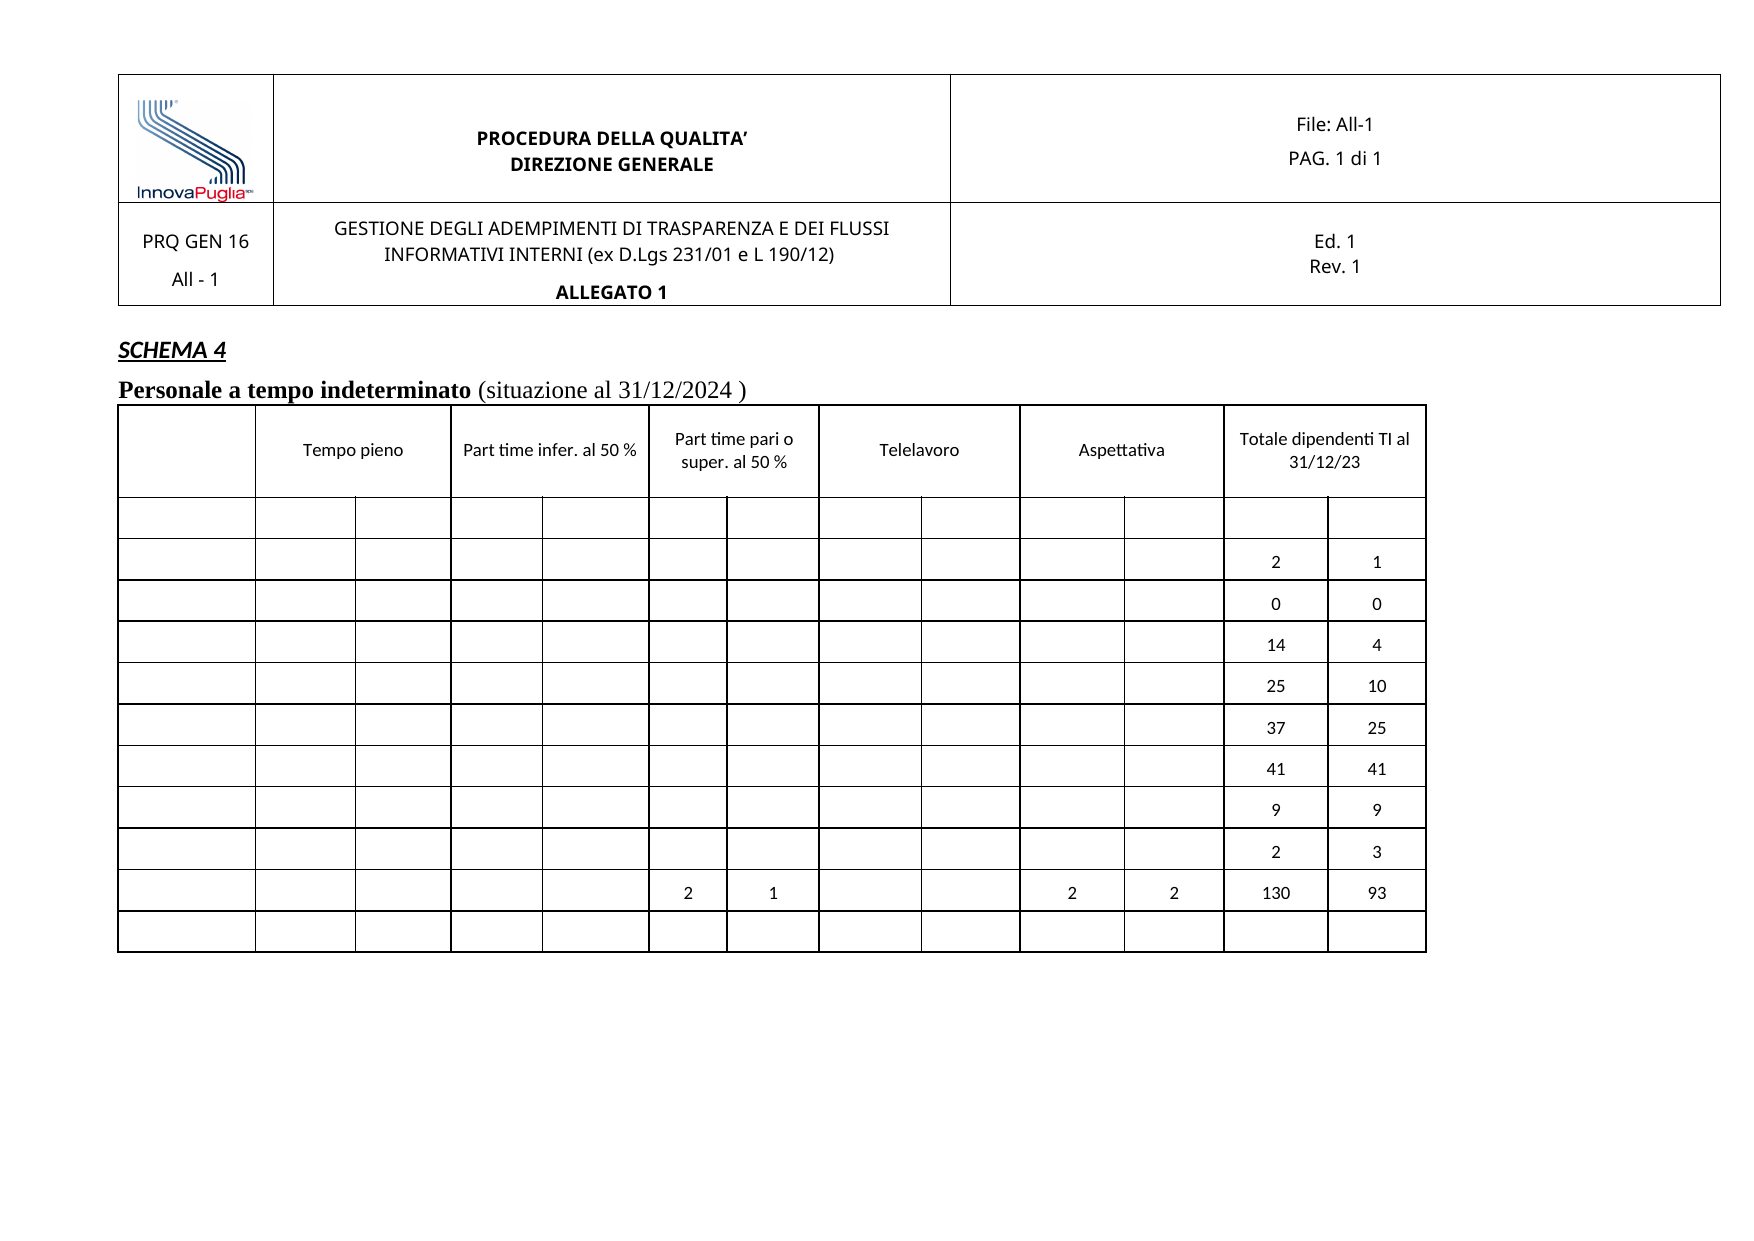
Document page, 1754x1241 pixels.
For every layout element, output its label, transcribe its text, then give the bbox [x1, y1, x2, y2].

table_cell 5 [119, 787, 255, 827]
table_cell 8s [119, 581, 255, 620]
table_cell 0 [1225, 581, 1327, 620]
table_cell 25 [1329, 705, 1425, 744]
table_cell [820, 829, 921, 868]
table_cell 0 [256, 581, 355, 620]
table_cell 3 [1329, 829, 1425, 868]
table_header Aspettativa [1021, 406, 1223, 496]
table_cell 10 [356, 663, 450, 703]
table_cell 1 [1125, 622, 1223, 662]
table_cell 93 [1329, 870, 1425, 910]
table_cell 2 [256, 829, 355, 868]
table_cell 2 [1125, 870, 1223, 910]
table_cell [820, 705, 921, 744]
table_cell [728, 663, 818, 703]
table_header Totale dipendenti TI al 31/12/23 [1225, 406, 1425, 496]
table_cell 1 [1021, 705, 1124, 744]
table_cell [1125, 581, 1223, 620]
table_cell 41 [1329, 746, 1425, 786]
table_cell 0 [356, 581, 450, 620]
table_cell 1 [1021, 663, 1124, 703]
table_cell [728, 912, 818, 951]
table_cell 4 [119, 829, 255, 868]
table_cell [543, 622, 648, 662]
table_header Part time infer. al 50 % [452, 406, 648, 496]
table_cell 90 [356, 870, 450, 910]
table_cell 7 [119, 705, 255, 744]
table_cell [728, 622, 818, 662]
table_cell [922, 787, 1019, 827]
table_cell [1125, 705, 1223, 744]
table_cell 14 [1225, 622, 1327, 662]
table_cell D [728, 498, 818, 538]
table_cell [452, 870, 542, 910]
table_cell [543, 912, 648, 951]
table_cell U [650, 498, 726, 538]
table_cell [452, 787, 542, 827]
table_header Part time pari o super. al 50 % [650, 406, 818, 496]
table_cell 25 [356, 705, 450, 744]
table_cell [119, 870, 255, 910]
table_cell 34 [256, 705, 355, 744]
table_cell 7s [119, 663, 255, 703]
table_cell [820, 663, 921, 703]
table_cell 10 [1329, 663, 1425, 703]
table_cell [650, 539, 726, 579]
table_cell U [256, 498, 355, 538]
table_cell 6 [119, 746, 255, 786]
table_cell [728, 581, 818, 620]
table_cell [1125, 829, 1223, 868]
table_cell [650, 622, 726, 662]
table_cell D [1125, 498, 1223, 538]
table_cell 1 [728, 746, 818, 786]
table_cell 14 [256, 622, 355, 662]
table_cell 9 [1225, 787, 1327, 827]
text SCHEMA 4 [118, 334, 1606, 365]
table_cell [922, 912, 1019, 951]
table_cell [1021, 539, 1124, 579]
table_cell [119, 912, 255, 951]
table_header Tempo pieno [256, 406, 450, 496]
table_cell 1 [356, 539, 450, 579]
table_cell [650, 581, 726, 620]
table_cell [820, 622, 921, 662]
table_cell 9 [256, 787, 355, 827]
table_cell [1021, 581, 1124, 620]
table_cell [650, 746, 726, 786]
table_cell [922, 870, 1019, 910]
table_cell [452, 663, 542, 703]
table_cell 2 [1225, 539, 1327, 579]
table_cell [452, 746, 542, 786]
table_cell [820, 870, 921, 910]
table_cell [1021, 912, 1124, 951]
table_cell [1021, 622, 1124, 662]
table_cell [820, 539, 921, 579]
table_cell [922, 581, 1019, 620]
table_cell 41 [1225, 746, 1327, 786]
table_cell [1125, 787, 1223, 827]
table_cell 130 [1225, 870, 1327, 910]
table_cell [452, 581, 542, 620]
table_cell 1 [1125, 746, 1223, 786]
table_cell 2 [1021, 870, 1124, 910]
table_cell 1 [728, 870, 818, 910]
table_cell [1125, 912, 1223, 951]
table_cell 9 [1329, 787, 1425, 827]
table_cell [922, 622, 1019, 662]
table_cell [543, 663, 648, 703]
table_cell [543, 539, 648, 579]
table_cell [650, 829, 726, 868]
table_cell 2 [1225, 829, 1327, 868]
table_header Telelavoro [820, 406, 1019, 496]
table_cell [452, 829, 542, 868]
table_cell [1125, 539, 1223, 579]
table_cell [820, 787, 921, 827]
table_cell [922, 705, 1019, 744]
table_cell 3 [356, 622, 450, 662]
table_cell 4 [1329, 622, 1425, 662]
table_cell [452, 912, 542, 951]
table_cell 2 [256, 539, 355, 579]
table_cell 24 [256, 663, 355, 703]
table_cell [820, 746, 921, 786]
table_cell [543, 829, 648, 868]
table_cell U [1021, 498, 1124, 538]
table_cell 39 [356, 746, 450, 786]
table_cell U [820, 498, 921, 538]
table_cell [452, 622, 542, 662]
table_cell 9 [356, 787, 450, 827]
table_cell [922, 663, 1019, 703]
table_cell [728, 705, 818, 744]
table_cell [1021, 746, 1124, 786]
table_cell D [543, 498, 648, 538]
table_cell [543, 581, 648, 620]
table_cell [452, 539, 542, 579]
table_cell [728, 787, 818, 827]
table_cell 2 [650, 705, 726, 744]
table_cell 3 [356, 829, 450, 868]
table_cell [650, 912, 726, 951]
table_cell [1329, 912, 1425, 951]
table_cell [1021, 787, 1124, 827]
table_cell 2 [650, 870, 726, 910]
table_cell [650, 787, 726, 827]
table_cell [543, 746, 648, 786]
table_cell [922, 539, 1019, 579]
table_cell 1 [1329, 539, 1425, 579]
table_cell [650, 663, 726, 703]
table_cell U [1225, 498, 1327, 538]
table_cell D [922, 498, 1019, 538]
table_cell [452, 705, 542, 744]
table_cell D [1329, 498, 1425, 538]
table_header [119, 406, 255, 496]
table_cell [543, 870, 648, 910]
table_cell 0 [1329, 581, 1425, 620]
table_cell 37 [1225, 705, 1327, 744]
table_cell [256, 912, 355, 951]
table_cell U [452, 498, 542, 538]
table_cell Dirigente [119, 539, 255, 579]
table_cell [728, 829, 818, 868]
table_cell [820, 581, 921, 620]
table_cell Categoria [119, 498, 255, 538]
table_cell 126 [256, 870, 355, 910]
table_cell 41 [256, 746, 355, 786]
table_cell [543, 705, 648, 744]
table_cell D [356, 498, 450, 538]
table_cell [922, 746, 1019, 786]
text Personale a tempo indeterminato (situazione al 31/12/2024 ) [118, 375, 1606, 404]
table_cell [922, 829, 1019, 868]
table_cell [820, 912, 921, 951]
table_cell [1125, 663, 1223, 703]
table_cell [728, 539, 818, 579]
table_cell 8Q [119, 622, 255, 662]
table_cell 25 [1225, 663, 1327, 703]
table_cell [543, 787, 648, 827]
table_cell [356, 912, 450, 951]
table_cell [1021, 829, 1124, 868]
table_cell [1225, 912, 1327, 951]
